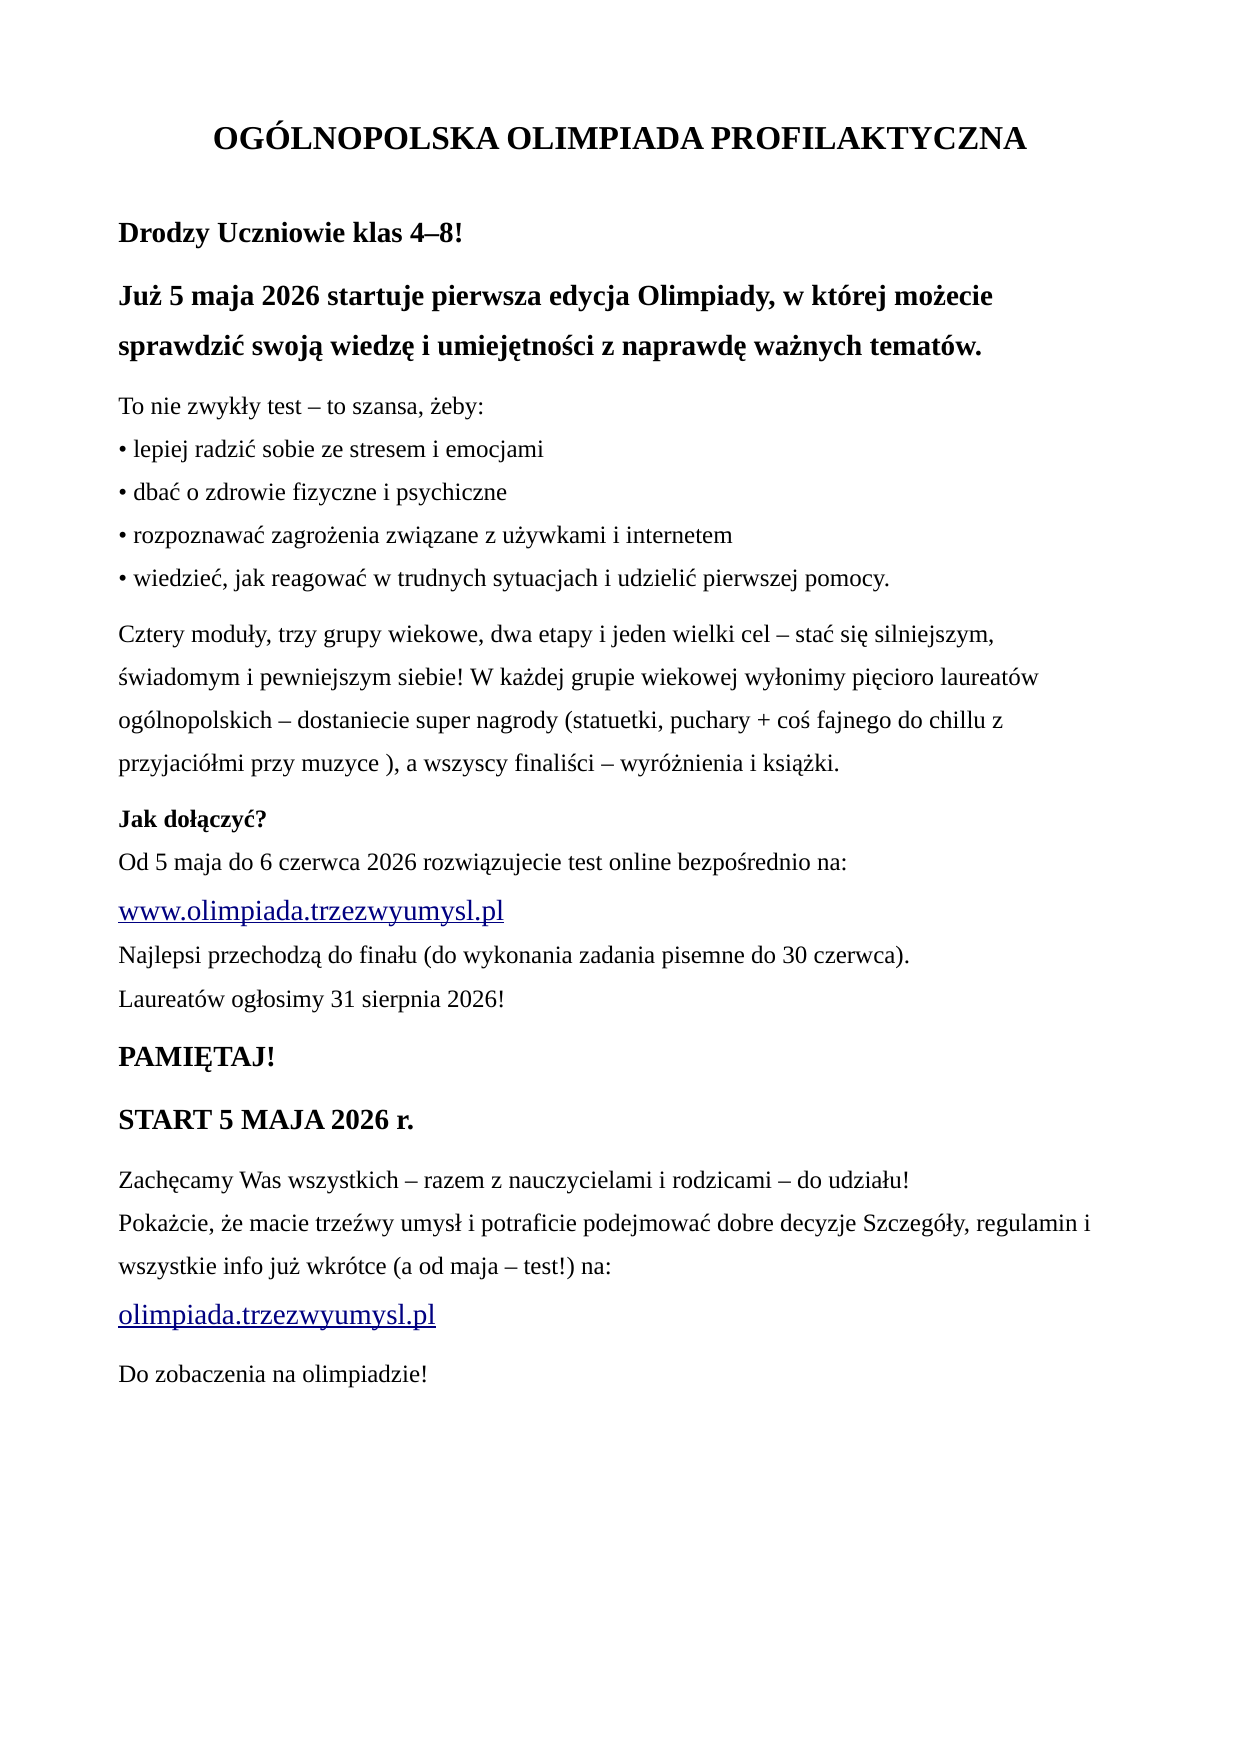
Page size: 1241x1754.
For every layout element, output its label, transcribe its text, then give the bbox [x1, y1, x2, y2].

text Do zobaczenia na olimpiadzie! [118, 1359, 1122, 1388]
text To nie zwykły test – to szansa, żeby: • lepiej radzić sobie ze stresem i emocjami • dbać o zdrowie fizyczne i psychiczne • rozpoznawać zagrożenia związane z używkami i internetem • wiedzieć, jak reagować w trudnych sytuacjach i udzielić pierwszej pomocy. [118, 391, 1122, 592]
text Już 5 maja 2026 startuje pierwsza edycja Olimpiady, w której możecie sprawdzić swoją wiedzę i umiejętności z naprawdę ważnych tematów. [118, 278, 1122, 362]
text Zachęcamy Was wszystkich – razem z nauczycielami i rodzicami – do udziału! Pokażcie, że macie trzeźwy umysł i potraficie podejmować dobre decyzje Szczegóły, regulamin i wszystkie info już wkrótce (a od maja – test!) na: olimpiada.trzezwyumysl.pl [118, 1165, 1122, 1330]
text Jak dołączyć? Od 5 maja do 6 czerwca 2026 rozwiązujecie test online bezpośrednio na: www.olimpiada.trzezwyumysl.pl Najlepsi przechodzą do finału (do wykonania zadania pisemne do 30 czerwca). Laureatów ogłosimy 31 sierpnia 2026! [118, 804, 1122, 1012]
text Cztery moduły, trzy grupy wiekowe, dwa etapy i jeden wielki cel – stać się silniejszym, świadomym i pewniejszym siebie! W każdej grupie wiekowej wyłonimy pięcioro laureatów ogólnopolskich – dostaniecie super nagrody (statuetki, puchary + coś fajnego do chillu z przyjaciółmi przy muzyce ), a wszyscy finaliści – wyróżnienia i książki. [118, 619, 1122, 777]
text START 5 MAJA 2026 r. [118, 1102, 1122, 1136]
text OGÓLNOPOLSKA OLIMPIADA PROFILAKTYCZNA [118, 118, 1122, 156]
text Drodzy Uczniowie klas 4–8! [118, 215, 1122, 248]
text PAMIĘTAJ! [118, 1039, 1122, 1073]
